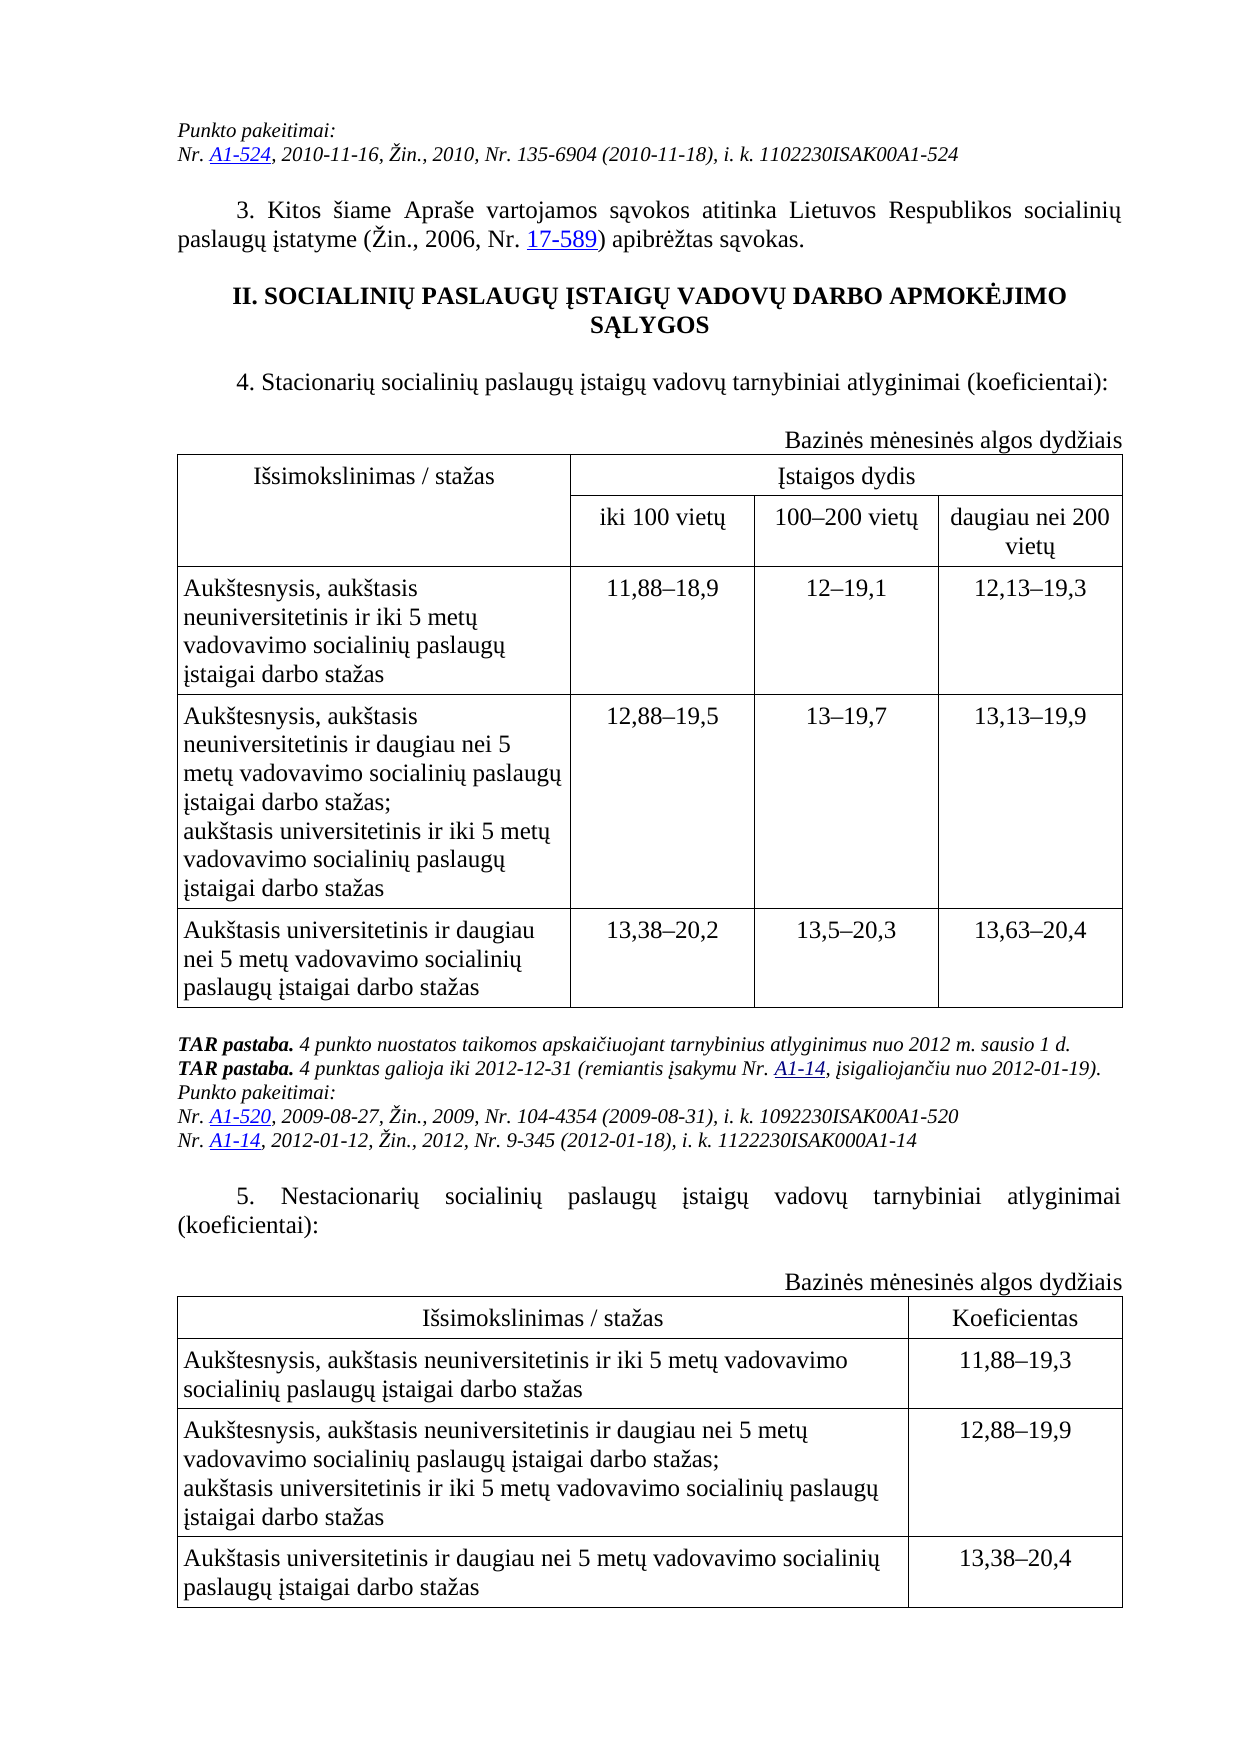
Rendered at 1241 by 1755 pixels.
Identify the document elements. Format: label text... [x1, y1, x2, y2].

table_cell 13,13–19,9 [939, 695, 1122, 908]
table_cell daugiau nei 200 vietų [939, 496, 1122, 566]
table_cell 13,5–20,3 [755, 909, 938, 1007]
table_cell 12,88–19,9 [909, 1409, 1122, 1536]
text II. SOCIALINIŲ PASLAUGŲ ĮSTAIGŲ VADOVŲ DARBO APMOKĖJIMO SĄLYGOS [177, 281, 1122, 339]
table_cell 11,88–18,9 [571, 567, 754, 694]
table_cell 13,63–20,4 [939, 909, 1122, 1007]
table_cell 12,88–19,5 [571, 695, 754, 908]
table_cell 13,38–20,2 [571, 909, 754, 1007]
text Bazinės mėnesinės algos dydžiais [177, 425, 1122, 454]
text Punkto pakeitimai: [177, 1080, 1122, 1104]
text Nr. A1-14, 2012-01-12, Žin., 2012, Nr. 9-345 (2012-01-18), i. k. 1122230ISAK000A1-14 [177, 1128, 1122, 1152]
table_cell Aukštesnysis, aukštasis neuniversitetinis ir daugiau nei 5 metų vadovavimo socialinių paslaugų įstaigai darbo stažas; aukštasis universitetinis ir iki 5 metų vadovavimo socialinių paslaugų įstaigai darbo stažas [178, 695, 570, 908]
text Nr. A1-520, 2009-08-27, Žin., 2009, Nr. 104-4354 (2009-08-31), i. k. 1092230ISAK00A1-520 [177, 1104, 1122, 1128]
table_header Išsimokslinimas / stažas [178, 1297, 908, 1338]
table_cell 13–19,7 [755, 695, 938, 908]
text 4. Stacionarių socialinių paslaugų įstaigų vadovų tarnybiniai atlyginimai (koeficientai): [177, 367, 1122, 396]
table_cell iki 100 vietų [571, 496, 754, 566]
table_header Išsimokslinimas / stažas [178, 455, 570, 566]
table_cell Aukštesnysis, aukštasis neuniversitetinis ir iki 5 metų vadovavimo socialinių paslaugų įstaigai darbo stažas [178, 1339, 908, 1408]
table_cell 12,13–19,3 [939, 567, 1122, 694]
table_header Įstaigos dydis [571, 455, 1122, 495]
table_cell Aukštesnysis, aukštasis neuniversitetinis ir iki 5 metų vadovavimo socialinių paslaugų įstaigai darbo stažas [178, 567, 570, 694]
text Nr. A1-524, 2010-11-16, Žin., 2010, Nr. 135-6904 (2010-11-18), i. k. 1102230ISAK00A1-524 [177, 142, 1122, 166]
table_cell Aukštesnysis, aukštasis neuniversitetinis ir daugiau nei 5 metų vadovavimo socialinių paslaugų įstaigai darbo stažas; aukštasis universitetinis ir iki 5 metų vadovavimo socialinių paslaugų įstaigai darbo stažas [178, 1409, 908, 1536]
text Bazinės mėnesinės algos dydžiais [177, 1267, 1122, 1296]
table_cell 100–200 vietų [755, 496, 938, 566]
text Punkto pakeitimai: [177, 118, 1122, 142]
table_header Koeficientas [909, 1297, 1122, 1338]
text 3. Kitos šiame Apraše vartojamos sąvokos atitinka Lietuvos Respublikos socialinių paslaugų įstatyme (Žin., 2006, Nr. 17-589) apibrėžtas sąvokas. [177, 195, 1122, 252]
table_cell 12–19,1 [755, 567, 938, 694]
table_cell Aukštasis universitetinis ir daugiau nei 5 metų vadovavimo socialinių paslaugų įstaigai darbo stažas [178, 909, 570, 1007]
table_cell 11,88–19,3 [909, 1339, 1122, 1408]
text TAR pastaba. 4 punktas galioja iki 2012-12-31 (remiantis įsakymu Nr. A1-14, įsigaliojančiu nuo 2012-01-19). [177, 1056, 1122, 1080]
table_cell Aukštasis universitetinis ir daugiau nei 5 metų vadovavimo socialinių paslaugų įstaigai darbo stažas [178, 1537, 908, 1607]
table_cell 13,38–20,4 [909, 1537, 1122, 1607]
text 5. Nestacionarių socialinių paslaugų įstaigų vadovų tarnybiniai atlyginimai (koeficientai): [177, 1181, 1122, 1239]
text TAR pastaba. 4 punkto nuostatos taikomos apskaičiuojant tarnybinius atlyginimus nuo 2012 m. sausio 1 d. [177, 1032, 1122, 1056]
